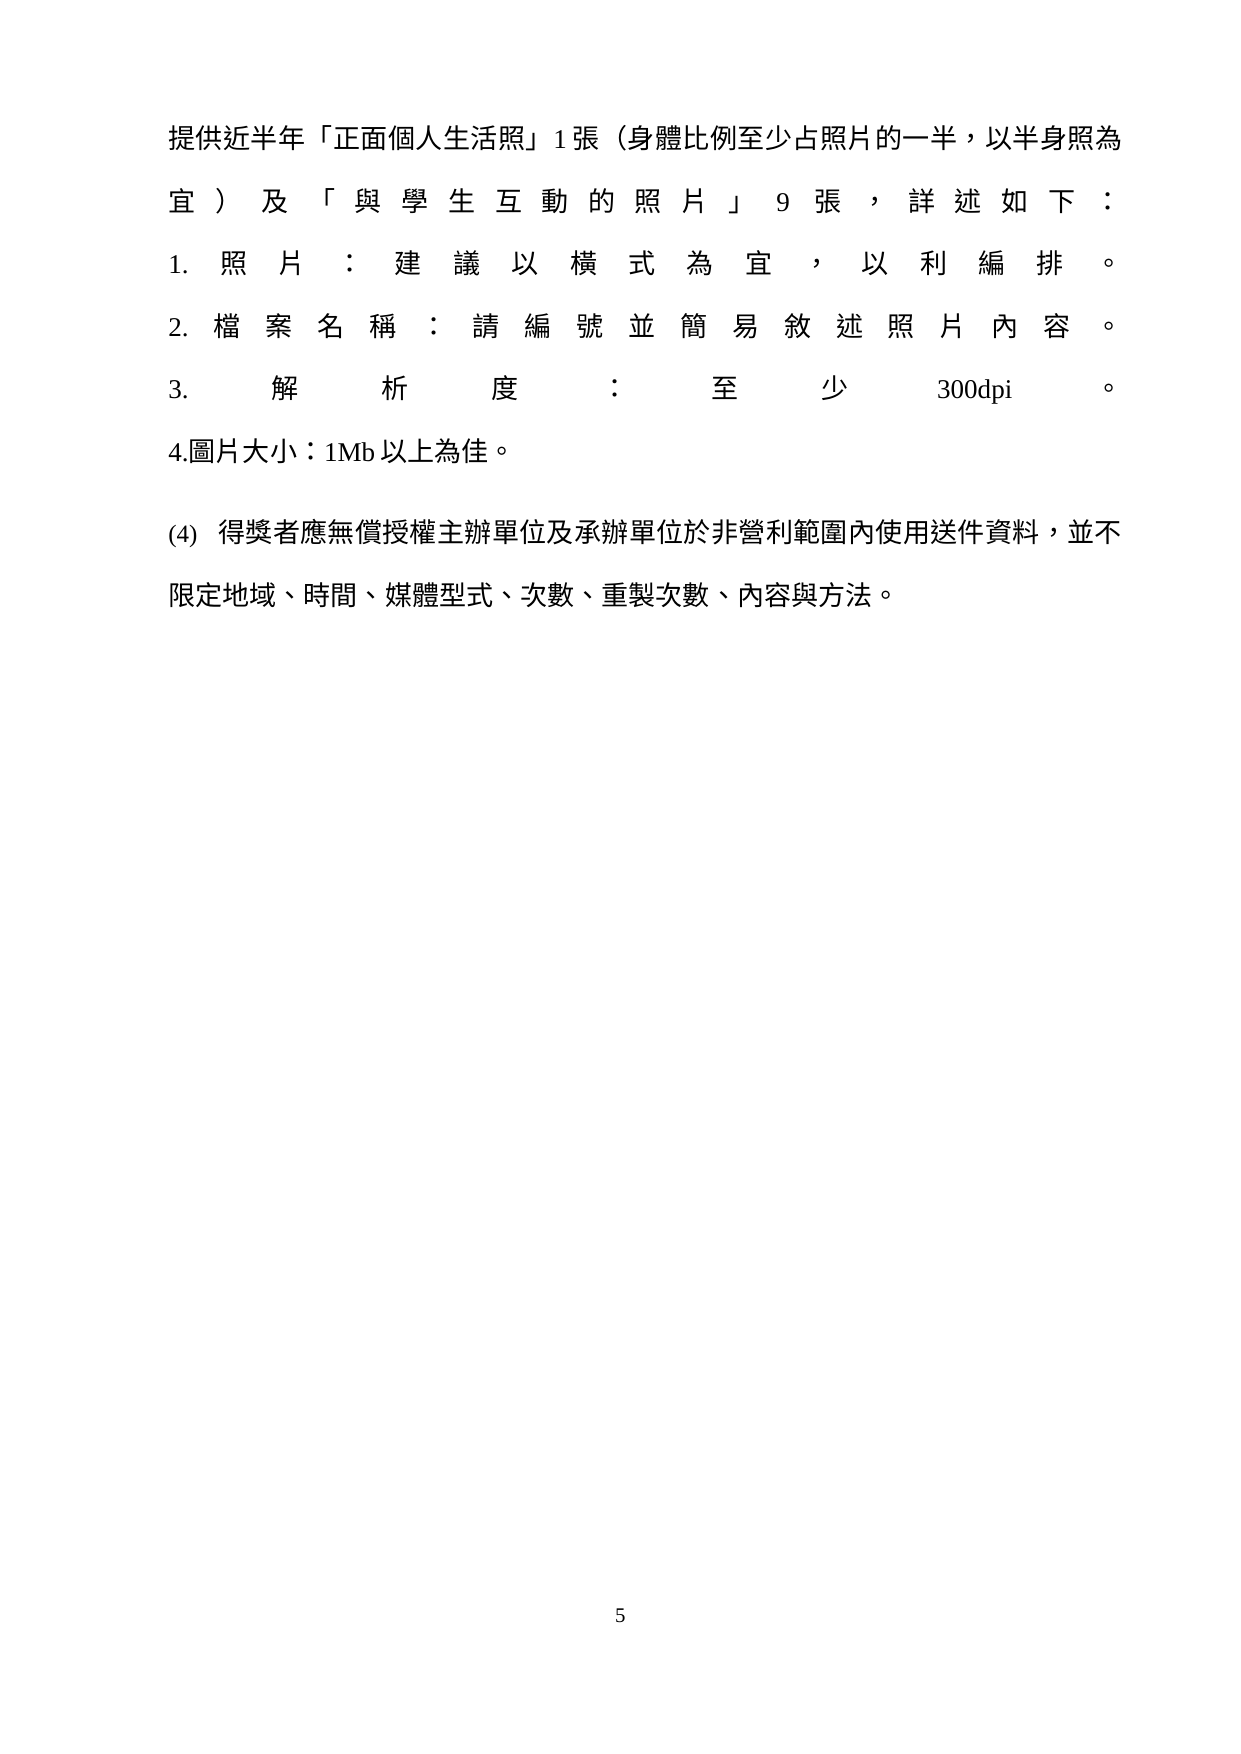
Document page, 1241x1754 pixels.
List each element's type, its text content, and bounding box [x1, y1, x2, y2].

list 提供近半年「正面個人生活照」1張（身體比例至少占照片的一半，以半身照為宜）及「與學生互動的照片」9張，詳述如下： 1.照片：建議以橫式為宜，以利編排。 2.檔案名稱：請編號並簡易敘述照片內容。 3.解析度：至少300dpi。 4.圖片大小：1Mb以上為佳。 [168, 96, 1122, 471]
list 得獎者應無償授權主辦單位及承辦單位於非營利範圍內使用送件資料，並不限定地域、時間、媒體型式、次數、重製次數、內容與方法。 [168, 489, 1122, 614]
